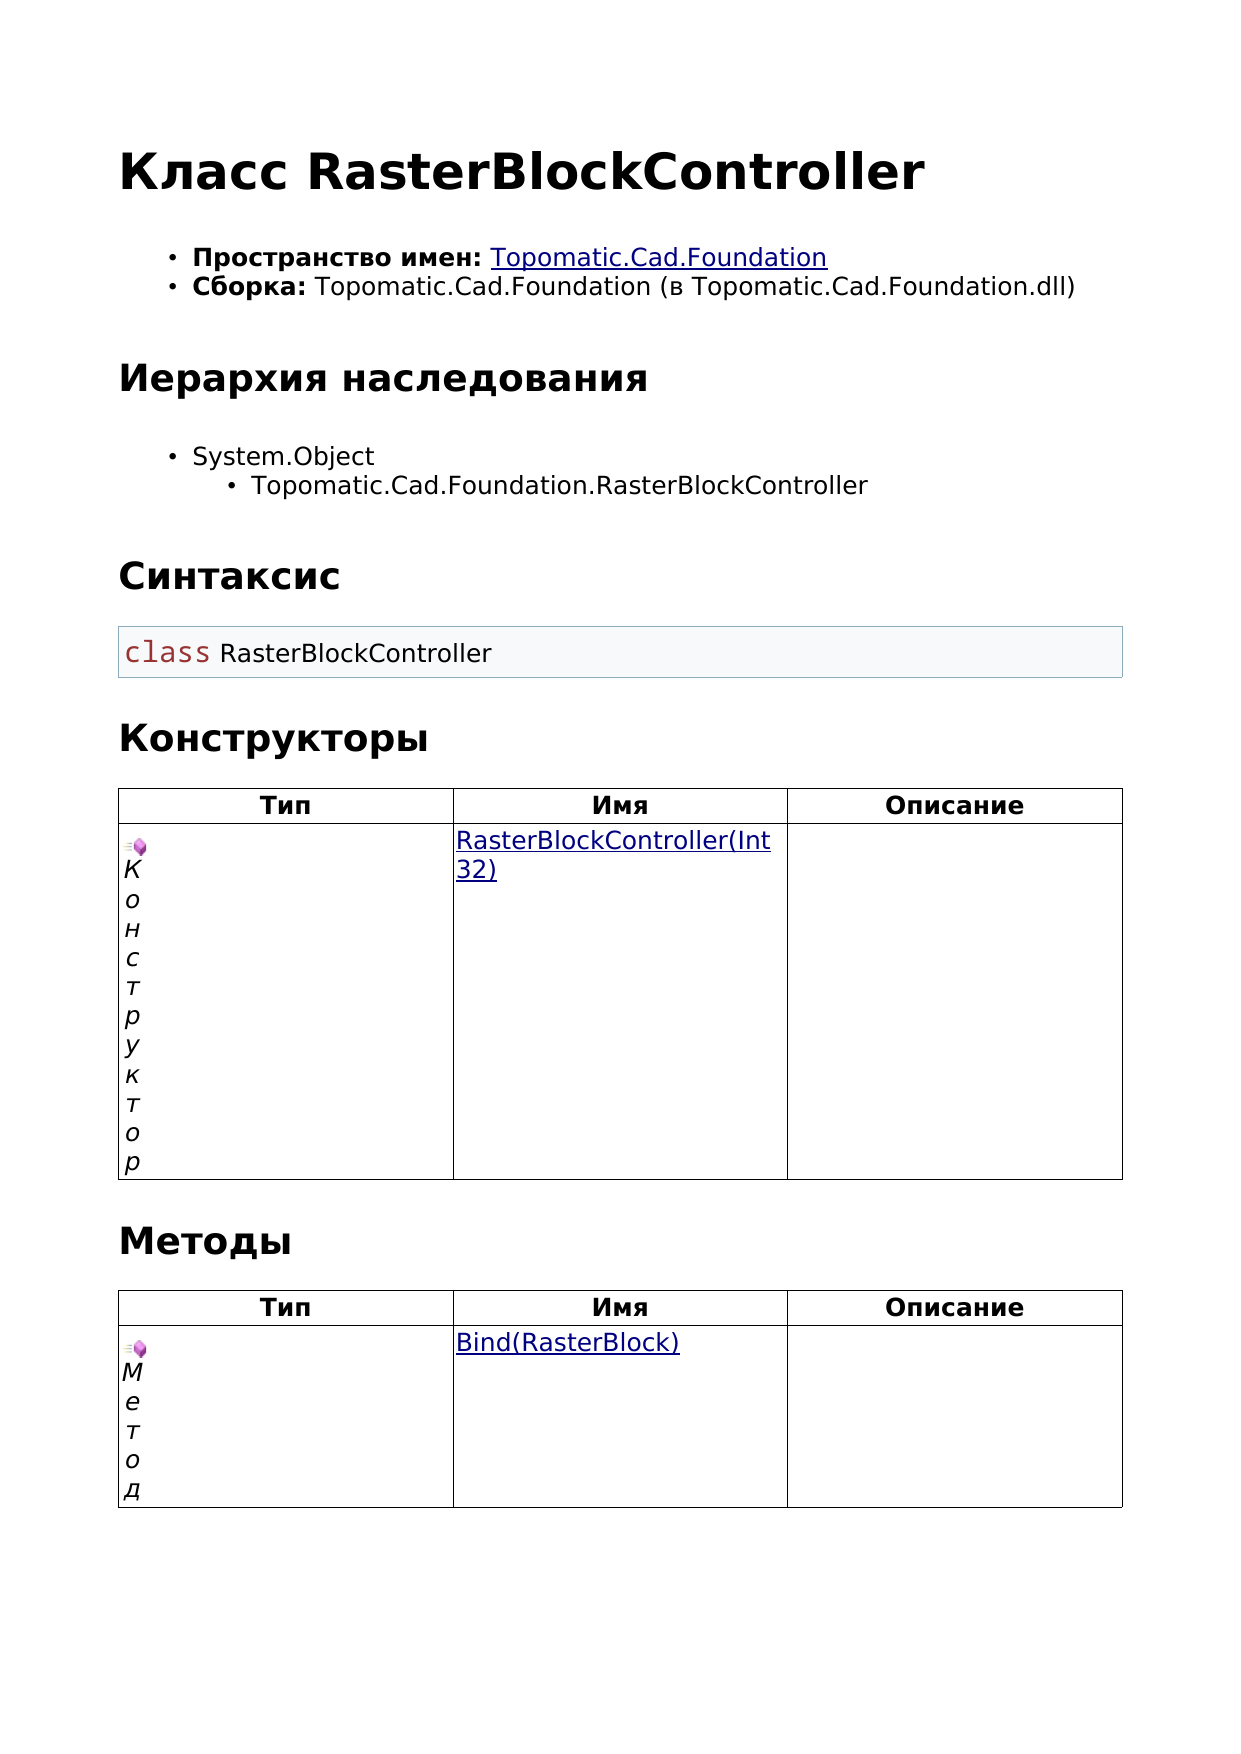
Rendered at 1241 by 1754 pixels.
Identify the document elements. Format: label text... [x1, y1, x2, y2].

list Пространство имен: Topomatic.Cad.Foundation [177, 243, 1122, 272]
table_cell [119, 1326, 453, 1507]
subtitle Иерархия наследования [118, 356, 1122, 400]
table_cell [119, 824, 453, 1179]
picture [121, 1340, 147, 1358]
table_cell [788, 824, 1122, 1179]
subtitle Конструкторы [118, 717, 1122, 761]
subtitle Методы [118, 1219, 1122, 1263]
table_header Имя [454, 1291, 787, 1325]
table_header Описание [788, 789, 1122, 823]
table_cell RasterBlockController(Int32) [454, 824, 787, 1179]
table_cell Bind(RasterBlock) [454, 1326, 787, 1507]
subtitle Синтаксис [118, 554, 1122, 598]
table_header Тип [119, 1291, 453, 1325]
table_header Имя [454, 789, 787, 823]
table_header Тип [119, 789, 453, 823]
list System.Object [177, 442, 1122, 471]
picture [121, 838, 147, 856]
table_cell [788, 1326, 1122, 1507]
list Сборка: Topomatic.Cad.Foundation (в Topomatic.Cad.Foundation.dll) [177, 272, 1122, 302]
table_header Описание [788, 1291, 1122, 1325]
subtitle Класс RasterBlockController [118, 143, 1122, 201]
list Topomatic.Cad.Foundation.RasterBlockController [236, 471, 1122, 500]
table_header class RasterBlockController [119, 627, 1122, 677]
